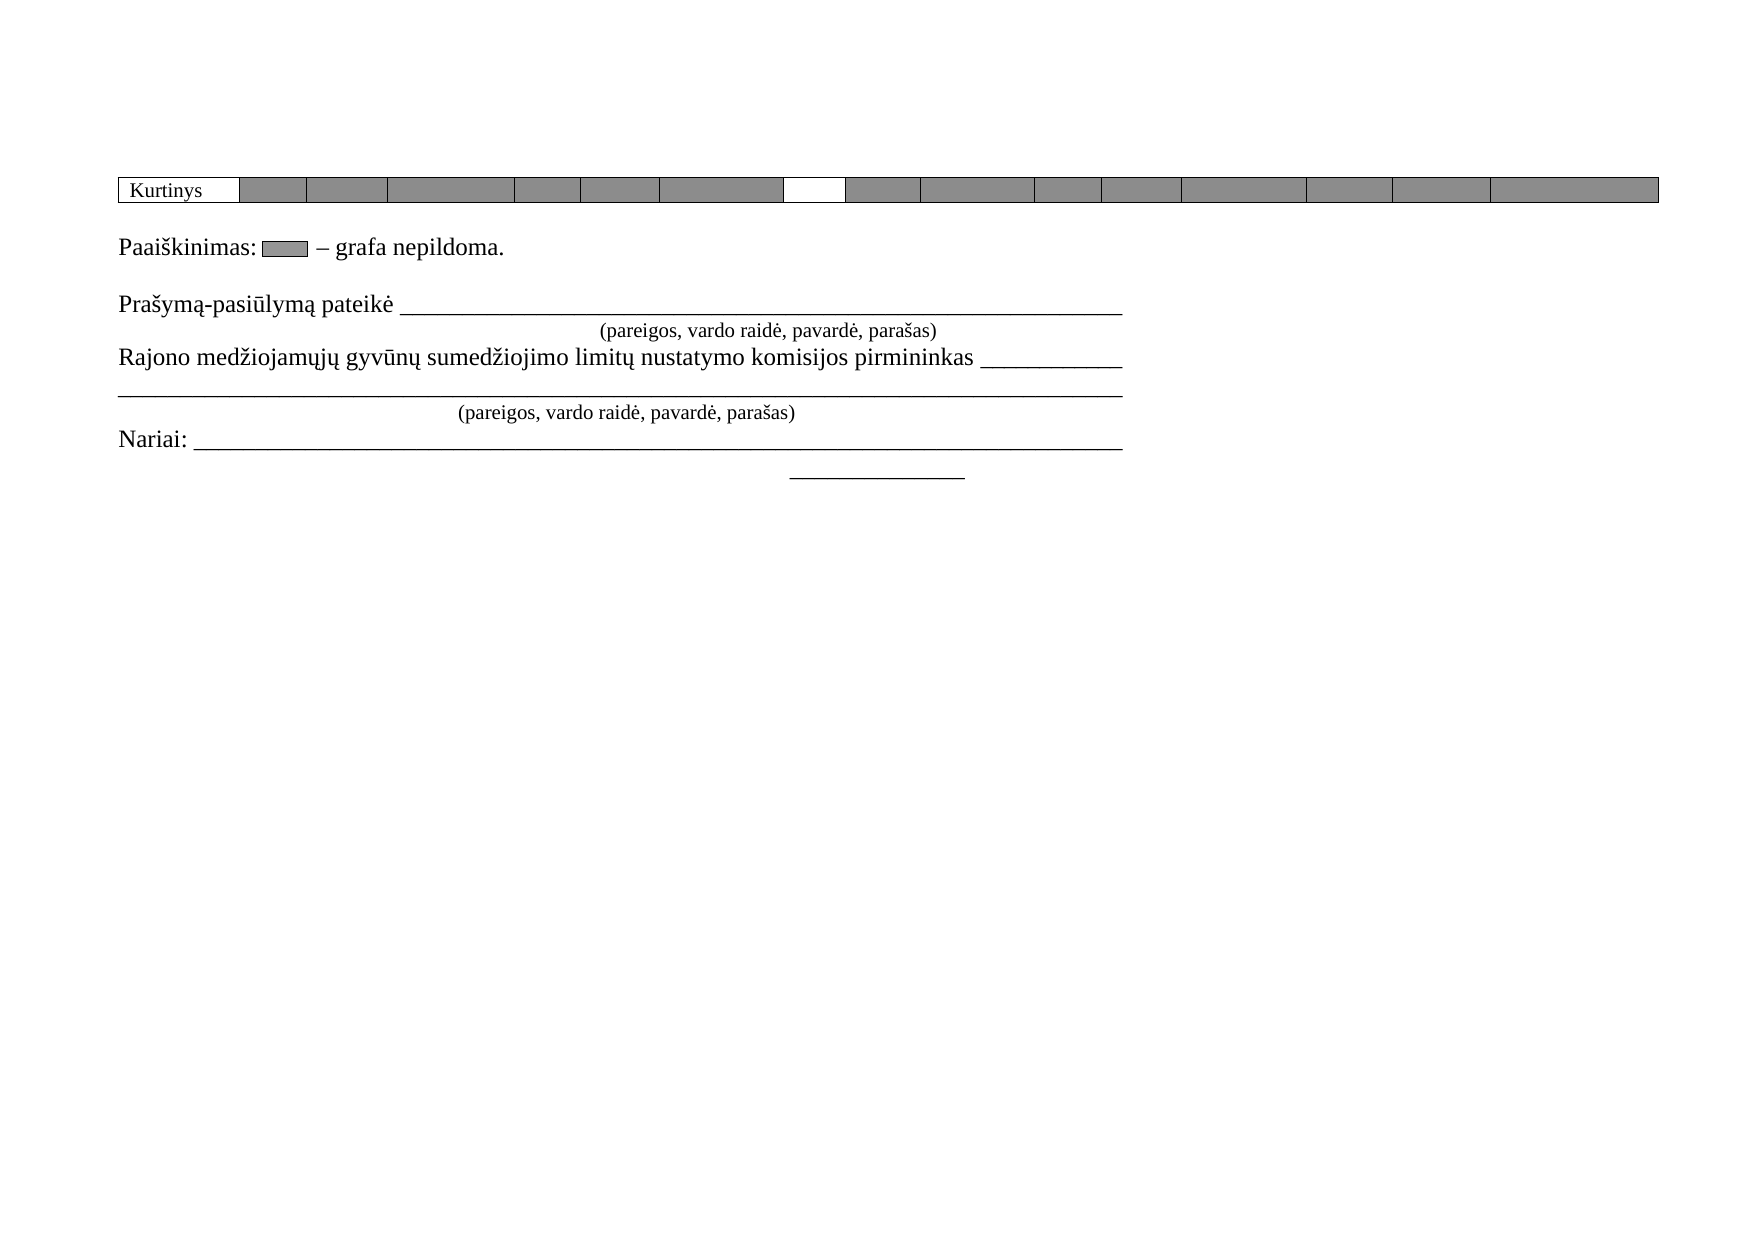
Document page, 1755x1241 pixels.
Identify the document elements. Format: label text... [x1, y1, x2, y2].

table_cell [784, 178, 845, 202]
table_cell [581, 178, 659, 202]
table_cell [846, 178, 920, 202]
table_cell [1182, 178, 1306, 202]
text Paaiškinimas: – grafa nepildoma. [118, 232, 1636, 261]
table_cell [1393, 178, 1490, 202]
table_cell [921, 178, 1034, 202]
text (pareigos, vardo raidė, pavardė, parašas) [44, 400, 1636, 424]
table_cell [515, 178, 580, 202]
table_cell [240, 178, 306, 202]
text Rajono medžiojamųjų gyvūnų sumedžiojimo limitų nustatymo komisijos pirmininkas [44, 342, 1730, 371]
text Prašymą-pasiūlymą pateikė [44, 289, 1703, 318]
table_cell [660, 178, 783, 202]
text (pareigos, vardo raidė, pavardė, parašas) [44, 318, 1636, 342]
table_cell [1491, 178, 1658, 202]
table_cell Kurtinys [119, 178, 239, 202]
text Nariai: [44, 424, 1636, 453]
table_cell [307, 178, 387, 202]
table_cell [388, 178, 514, 202]
table_cell [1035, 178, 1101, 202]
table_cell [1102, 178, 1181, 202]
table_cell [1307, 178, 1392, 202]
text ______________ [118, 453, 1636, 481]
